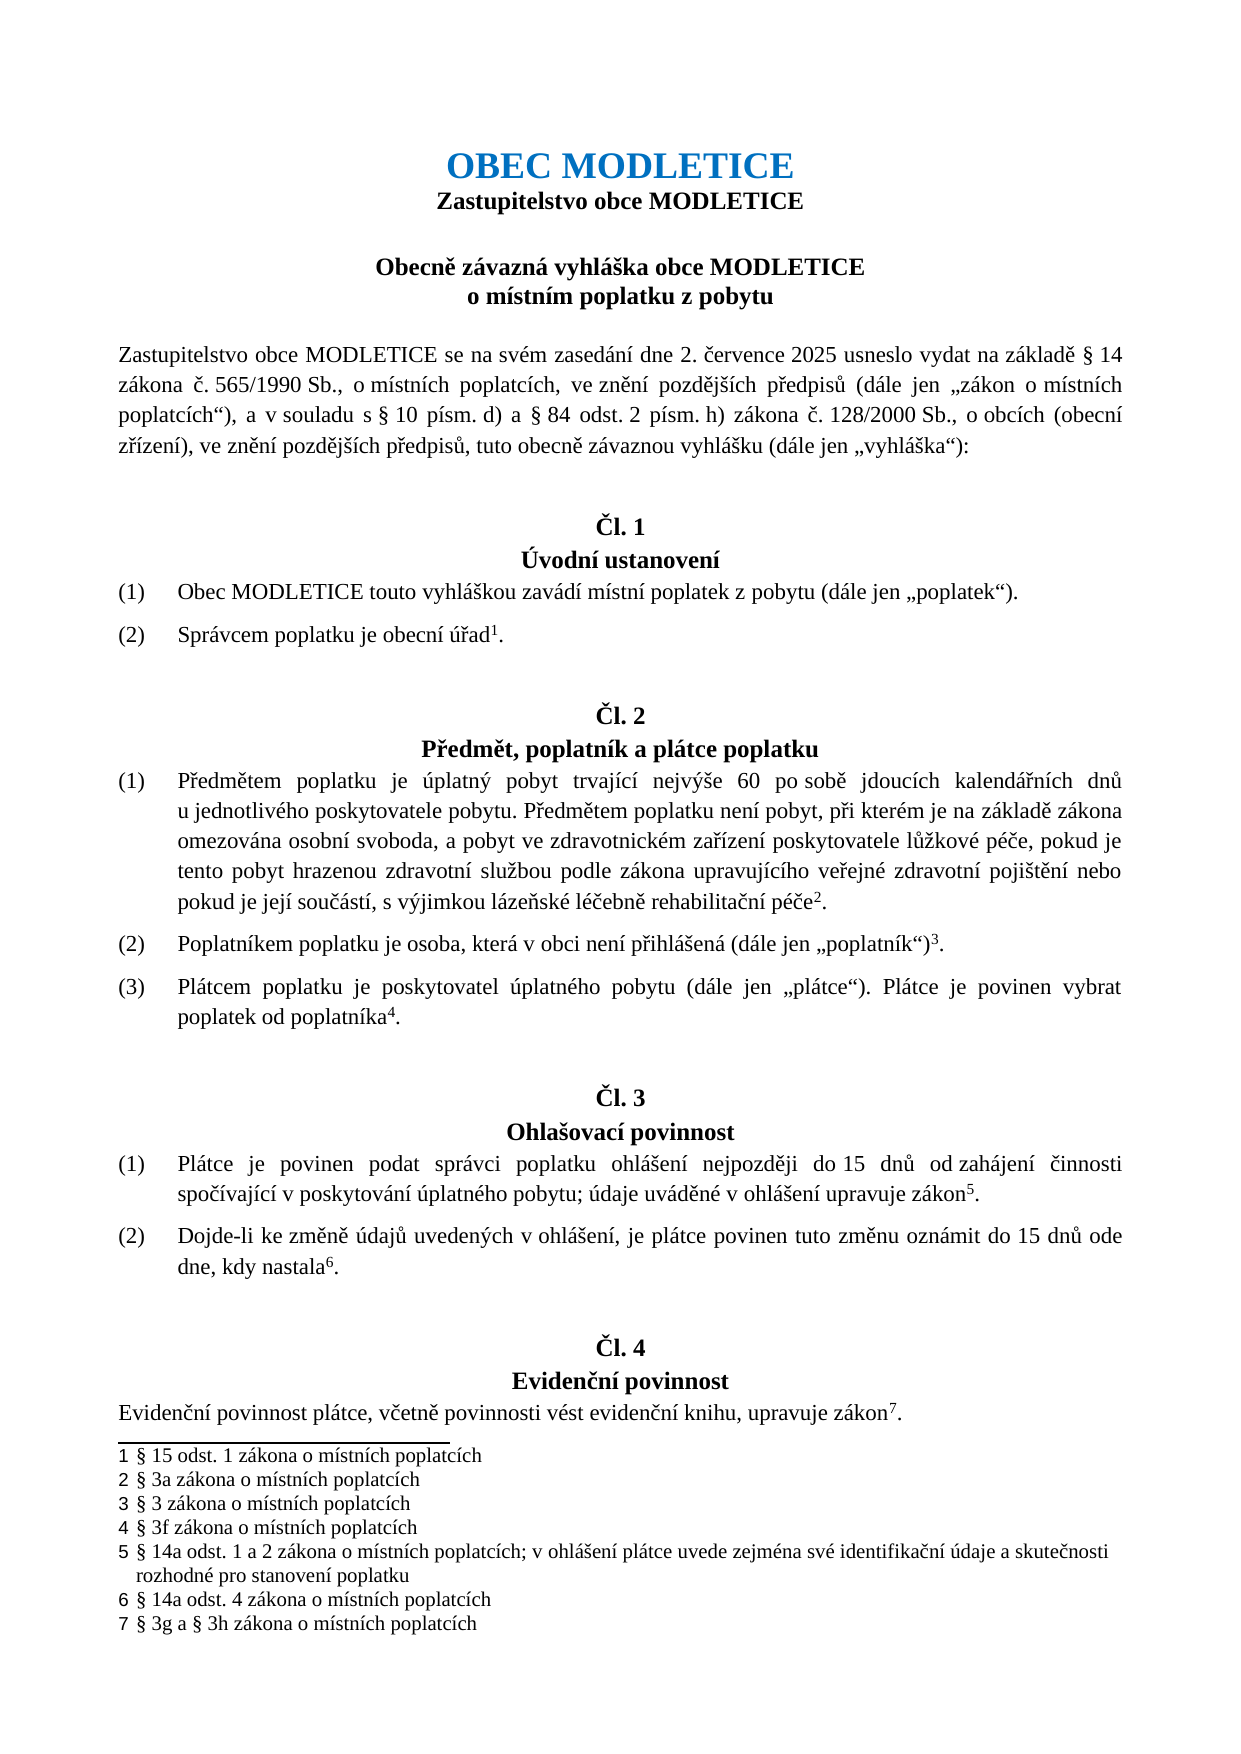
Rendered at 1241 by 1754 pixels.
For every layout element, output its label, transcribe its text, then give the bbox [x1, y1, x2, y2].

subtitle Čl. 3 Ohlašovací povinnost [118, 1083, 1122, 1145]
list § 3f zákona o místních poplatcích [118, 1515, 1122, 1539]
list Předmětem poplatku je úplatný pobyt trvající nejvýše 60 po sobě jdoucích kalendářních dnů u jednotlivého poskytovatele pobytu. Předmětem poplatku není pobyt, při kterém je na základě zákona omezována osobní svoboda, a pobyt ve zdravotnickém zařízení poskytovatele lůžkové péče, pokud je tento pobyt hrazenou zdravotní službou podle zákona upravujícího veřejné zdravotní pojištění nebo pokud je její součástí, s výjimkou lázeňské léčebně rehabilitační péče. [118, 767, 1122, 914]
subtitle Obecně závazná vyhláška obce MODLETICE o místním poplatku z pobytu [118, 252, 1122, 310]
subtitle Čl. 1 Úvodní ustanovení [118, 512, 1122, 574]
list § 3a zákona o místních poplatcích [118, 1467, 1122, 1491]
list Poplatníkem poplatku je osoba, která v obci není přihlášená (dále jen „poplatník“). [118, 930, 1122, 957]
list § 3 zákona o místních poplatcích [118, 1491, 1122, 1515]
list § 14a odst. 1 a 2 zákona o místních poplatcích; v ohlášení plátce uvede zejména své identifikační údaje a skutečnosti rozhodné pro stanovení poplatku [118, 1539, 1122, 1587]
list Obec MODLETICE touto vyhláškou zavádí místní poplatek z pobytu (dále jen „poplatek“). [118, 578, 1122, 604]
list § 15 odst. 1 zákona o místních poplatcích [118, 1443, 1122, 1467]
text § 3g a § 3h zákona o místních poplatcích [118, 1611, 1122, 1635]
text Zastupitelstvo obce MODLETICE se na svém zasedání dne 2. července 2025 usneslo vydat na základě § 14 zákona č. 565/1990 Sb., o místních poplatcích, ve znění pozdějších předpisů (dále jen „zákon o místních poplatcích“), a v souladu s § 10 písm. d) a § 84 odst. 2 písm. h) zákona č. 128/2000 Sb., o obcích (obecní zřízení), ve znění pozdějších předpisů, tuto obecně závaznou vyhlášku (dále jen „vyhláška“): [118, 341, 1122, 458]
list Dojde-li ke změně údajů uvedených v ohlášení, je plátce povinen tuto změnu oznámit do 15 dnů ode dne, kdy nastala. [118, 1222, 1122, 1279]
text Evidenční povinnost plátce, včetně povinnosti vést evidenční knihu, upravuje zákon. [118, 1399, 1122, 1425]
subtitle Čl. 2 Předmět, poplatník a plátce poplatku [118, 701, 1122, 763]
list § 14a odst. 4 zákona o místních poplatcích [118, 1587, 1122, 1611]
text OBEC MODLETICE Zastupitelstvo obce MODLETICE [118, 143, 1122, 215]
list Plátcem poplatku je poskytovatel úplatného pobytu (dále jen „plátce“). Plátce je povinen vybrat poplatek od poplatníka. [118, 973, 1122, 1030]
subtitle Čl. 4 Evidenční povinnost [118, 1333, 1122, 1395]
list Správcem poplatku je obecní úřad. [118, 621, 1122, 647]
list Plátce je povinen podat správci poplatku ohlášení nejpozději do 15 dnů od zahájení činnosti spočívající v poskytování úplatného pobytu; údaje uváděné v ohlášení upravuje zákon. [118, 1149, 1122, 1206]
